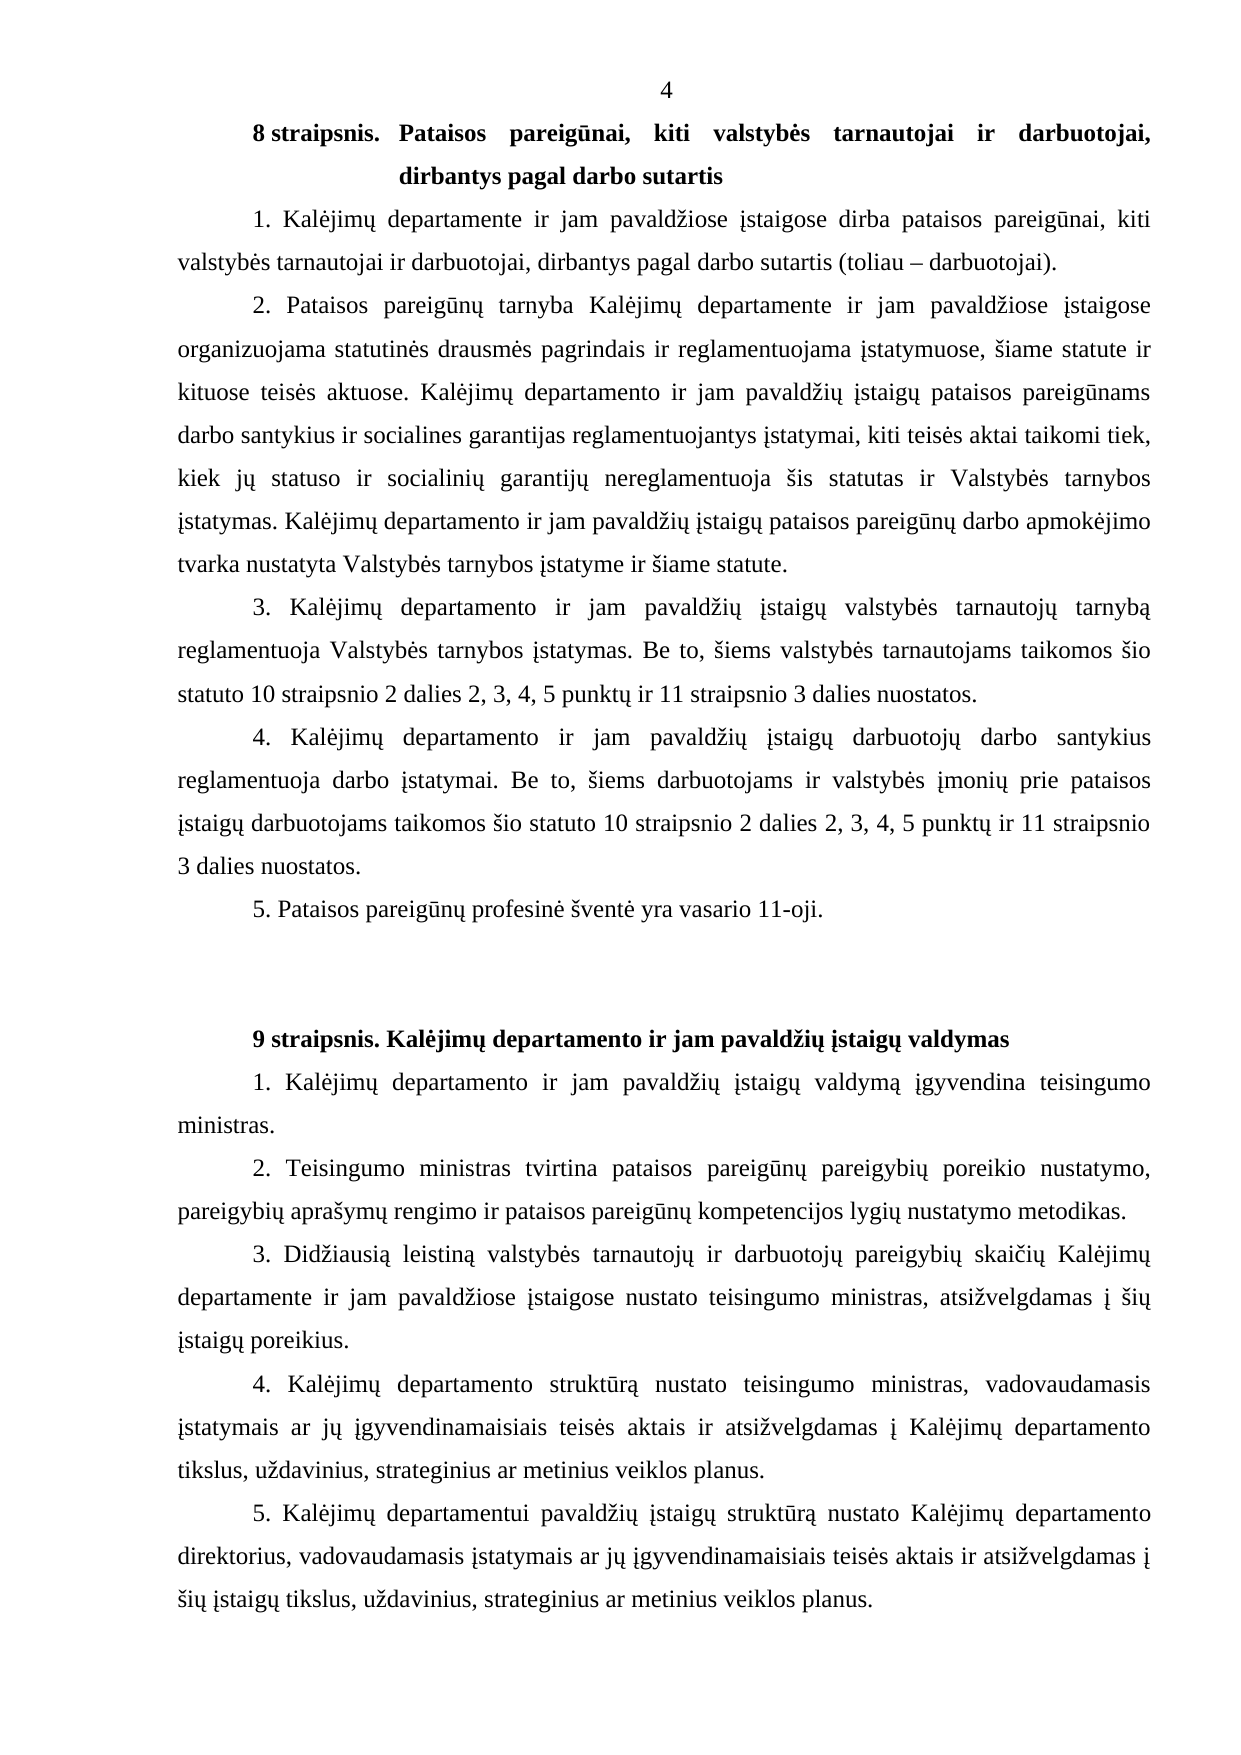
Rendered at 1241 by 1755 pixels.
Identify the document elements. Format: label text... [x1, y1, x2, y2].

text 3. Kalėjimų departamento ir jam pavaldžių įstaigų valstybės tarnautojų tarnybą reglamentuoja Valstybės tarnybos įstatymas. Be to, šiems valstybės tarnautojams taikomos šio statuto 10 straipsnio 2 dalies 2, 3, 4, 5 punktų ir 11 straipsnio 3 dalies nuostatos. [177, 592, 1152, 707]
text 3. Didžiausią leistiną valstybės tarnautojų ir darbuotojų pareigybių skaičių Kalėjimų departamente ir jam pavaldžiose įstaigose nustato teisingumo ministras, atsižvelgdamas į šių įstaigų poreikius. [177, 1239, 1152, 1354]
text 1. Kalėjimų departamento ir jam pavaldžių įstaigų valdymą įgyvendina teisingumo ministras. [177, 1067, 1152, 1139]
text 5. Kalėjimų departamentui pavaldžių įstaigų struktūrą nustato Kalėjimų departamento direktorius, vadovaudamasis įstatymais ar jų įgyvendinamaisiais teisės aktais ir atsižvelgdamas į šių įstaigų tikslus, uždavinius, strateginius ar metinius veiklos planus. [177, 1498, 1152, 1613]
text 4. Kalėjimų departamento struktūrą nustato teisingumo ministras, vadovaudamasis įstatymais ar jų įgyvendinamaisiais teisės aktais ir atsižvelgdamas į Kalėjimų departamento tikslus, uždavinius, strateginius ar metinius veiklos planus. [177, 1369, 1152, 1484]
text 9 straipsnis. Kalėjimų departamento ir jam pavaldžių įstaigų valdymas [177, 1024, 1152, 1052]
text 2. Teisingumo ministras tvirtina pataisos pareigūnų pareigybių poreikio nustatymo, pareigybių aprašymų rengimo ir pataisos pareigūnų kompetencijos lygių nustatymo metodikas. [177, 1153, 1152, 1225]
text 1. Kalėjimų departamente ir jam pavaldžiose įstaigose dirba pataisos pareigūnai, kiti valstybės tarnautojai ir darbuotojai, dirbantys pagal darbo sutartis (toliau – darbuotojai). [177, 204, 1152, 276]
text 4. Kalėjimų departamento ir jam pavaldžių įstaigų darbuotojų darbo santykius reglamentuoja darbo įstatymai. Be to, šiems darbuotojams ir valstybės įmonių prie pataisos įstaigų darbuotojams taikomos šio statuto 10 straipsnio 2 dalies 2, 3, 4, 5 punktų ir 11 straipsnio 3 dalies nuostatos. [177, 722, 1152, 880]
text 8 straipsnis. Pataisos pareigūnai, kiti valstybės tarnautojai ir darbuotojai, dirbantys pagal darbo sutartis [252, 118, 1152, 190]
text 5. Pataisos pareigūnų profesinė šventė yra vasario 11-oji. [177, 894, 1152, 923]
text 2. Pataisos pareigūnų tarnyba Kalėjimų departamente ir jam pavaldžiose įstaigose organizuojama statutinės drausmės pagrindais ir reglamentuojama įstatymuose, šiame statute ir kituose teisės aktuose. Kalėjimų departamento ir jam pavaldžių įstaigų pataisos pareigūnams darbo santykius ir socialines garantijas reglamentuojantys įstatymai, kiti teisės aktai taikomi tiek, kiek jų statuso ir socialinių garantijų nereglamentuoja šis statutas ir Valstybės tarnybos įstatymas. Kalėjimų departamento ir jam pavaldžių įstaigų pataisos pareigūnų darbo apmokėjimo tvarka nustatyta Valstybės tarnybos įstatyme ir šiame statute. [177, 291, 1152, 578]
